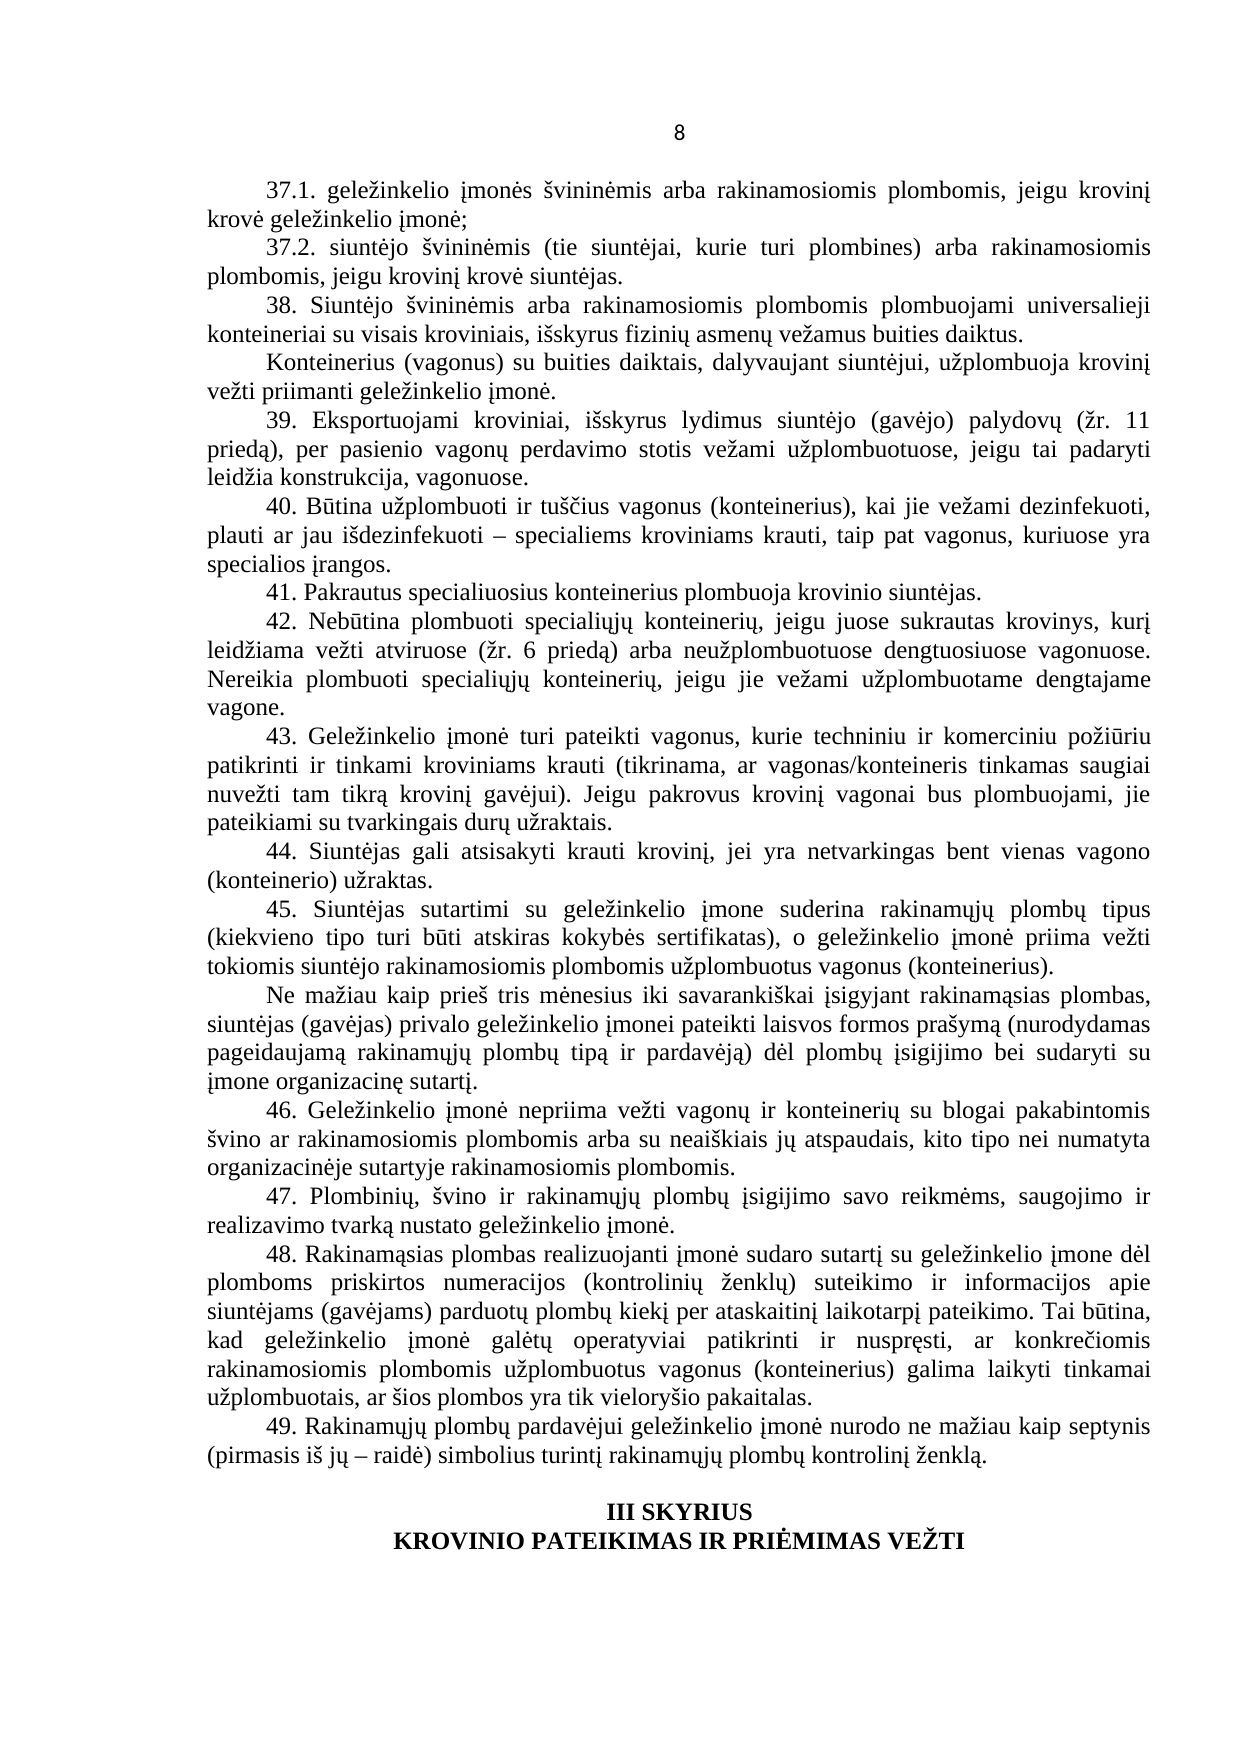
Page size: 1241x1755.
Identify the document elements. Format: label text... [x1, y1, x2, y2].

text 37.2. siuntėjo švininėmis (tie siuntėjai, kurie turi plombines) arba rakinamosiomis plombomis, jeigu krovinį krovė siuntėjas. [207, 232, 1152, 290]
text 49. Rakinamųjų plombų pardavėjui geležinkelio įmonė nurodo ne mažiau kaip septynis (pirmasis iš jų – raidė) simbolius turintį rakinamųjų plombų kontrolinį ženklą. [207, 1411, 1152, 1469]
text 43. Geležinkelio įmonė turi pateikti vagonus, kurie techniniu ir komerciniu požiūriu patikrinti ir tinkami kroviniams krauti (tikrinama, ar vagonas/konteineris tinkamas saugiai nuvežti tam tikrą krovinį gavėjui). Jeigu pakrovus krovinį vagonai bus plombuojami, jie pateikiami su tvarkingais durų užraktais. [207, 721, 1152, 836]
text Ne mažiau kaip prieš tris mėnesius iki savarankiškai įsigyjant rakinamąsias plombas, siuntėjas (gavėjas) privalo geležinkelio įmonei pateikti laisvos formos prašymą (nurodydamas pageidaujamą rakinamųjų plombų tipą ir pardavėją) dėl plombų įsigijimo bei sudaryti su įmone organizacinę sutartį. [207, 980, 1152, 1095]
text 40. Būtina užplombuoti ir tuščius vagonus (konteinerius), kai jie vežami dezinfekuoti, plauti ar jau išdezinfekuoti – specialiems kroviniams krauti, taip pat vagonus, kuriuose yra specialios įrangos. [207, 491, 1152, 577]
text 37.1. geležinkelio įmonės švininėmis arba rakinamosiomis plombomis, jeigu krovinį krovė geležinkelio įmonė; [207, 175, 1152, 232]
text 44. Siuntėjas gali atsisakyti krauti krovinį, jei yra netvarkingas bent vienas vagono (konteinerio) užraktas. [207, 836, 1152, 894]
text 39. Eksportuojami kroviniai, išskyrus lydimus siuntėjo (gavėjo) palydovų (žr. 11 priedą), per pasienio vagonų perdavimo stotis vežami užplombuotuose, jeigu tai padaryti leidžia konstrukcija, vagonuose. [207, 405, 1152, 491]
text 47. Plombinių, švino ir rakinamųjų plombų įsigijimo savo reikmėms, saugojimo ir realizavimo tvarką nustato geležinkelio įmonė. [207, 1181, 1152, 1239]
text 42. Nebūtina plombuoti specialiųjų konteinerių, jeigu juose sukrautas krovinys, kurį leidžiama vežti atviruose (žr. 6 priedą) arba neužplombuotuose dengtuosiuose vagonuose. Nereikia plombuoti specialiųjų konteinerių, jeigu jie vežami užplombuotame dengtajame vagone. [207, 606, 1152, 721]
text 46. Geležinkelio įmonė nepriima vežti vagonų ir konteinerių su blogai pakabintomis švino ar rakinamosiomis plombomis arba su neaiškiais jų atspaudais, kito tipo nei numatyta organizacinėje sutartyje rakinamosiomis plombomis. [207, 1095, 1152, 1181]
text 48. Rakinamąsias plombas realizuojanti įmonė sudaro sutartį su geležinkelio įmone dėl plomboms priskirtos numeracijos (kontrolinių ženklų) suteikimo ir informacijos apie siuntėjams (gavėjams) parduotų plombų kiekį per ataskaitinį laikotarpį pateikimo. Tai būtina, kad geležinkelio įmonė galėtų operatyviai patikrinti ir nuspręsti, ar konkrečiomis rakinamosiomis plombomis užplombuotus vagonus (konteinerius) galima laikyti tinkamai užplombuotais, ar šios plombos yra tik vieloryšio pakaitalas. [207, 1239, 1152, 1411]
text 41. Pakrautus specialiuosius konteinerius plombuoja krovinio siuntėjas. [207, 577, 1152, 606]
text III SKYRIUS [207, 1497, 1152, 1526]
text Konteinerius (vagonus) su buities daiktais, dalyvaujant siuntėjui, užplombuoja krovinį vežti priimanti geležinkelio įmonė. [207, 347, 1152, 405]
text KROVINIO PATEIKIMAS IR PRIĖMIMAS VEŽTI [207, 1526, 1152, 1555]
text 38. Siuntėjo švininėmis arba rakinamosiomis plombomis plombuojami universalieji konteineriai su visais kroviniais, išskyrus fizinių asmenų vežamus buities daiktus. [207, 290, 1152, 347]
text 45. Siuntėjas sutartimi su geležinkelio įmone suderina rakinamųjų plombų tipus (kiekvieno tipo turi būti atskiras kokybės sertifikatas), o geležinkelio įmonė priima vežti tokiomis siuntėjo rakinamosiomis plombomis užplombuotus vagonus (konteinerius). [207, 894, 1152, 980]
